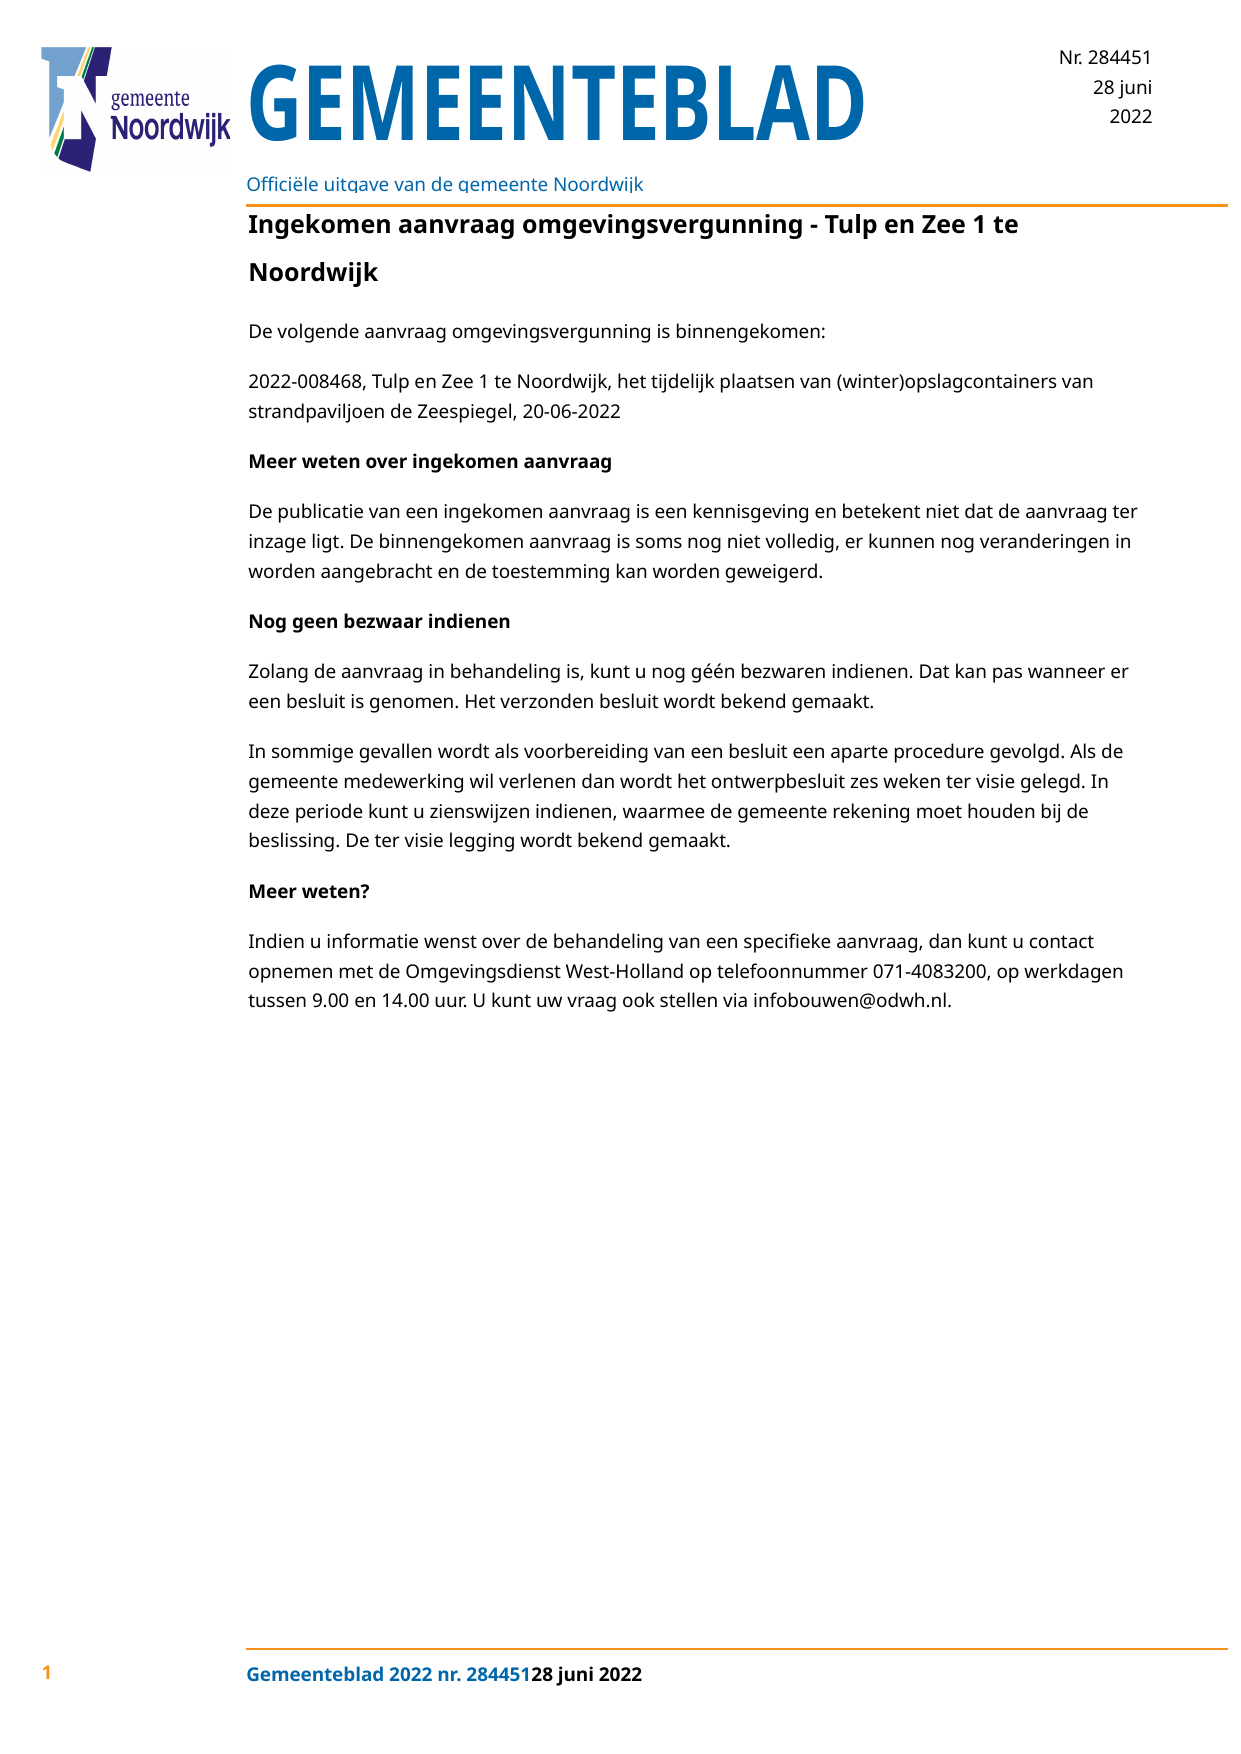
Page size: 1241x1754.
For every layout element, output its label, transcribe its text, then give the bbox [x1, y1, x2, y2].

text 2022-008468, Tulp en Zee 1 te Noordwijk, het tijdelijk plaatsen van (winter)opslagcontainers van strandpaviljoen de Zeespiegel, 20-06-2022 [248, 368, 1152, 424]
text De publicatie van een ingekomen aanvraag is een kennisgeving en betekent niet dat de aanvraag ter inzage ligt. De binnengekomen aanvraag is soms nog niet volledig, er kunnen nog veranderingen in worden aangebracht en de toestemming kan worden geweigerd. [248, 499, 1152, 584]
text De volgende aanvraag omgevingsvergunning is binnengekomen: [248, 318, 1152, 344]
text Meer weten over ingekomen aanvraag [248, 448, 1152, 474]
picture [41, 47, 231, 172]
text Meer weten? [248, 878, 1152, 904]
text Zolang de aanvraag in behandeling is, kunt u nog géén bezwaren indienen. Dat kan pas wanneer er een besluit is genomen. Het verzonden besluit wordt bekend gemaakt. [248, 659, 1152, 714]
text Indien u informatie wenst over de behandeling van een specifieke aanvraag, dan kunt u contact opnemen met de Omgevingsdienst West-Holland op telefoonnummer 071-4083200, op werkdagen tussen 9.00 en 14.00 uur. U kunt uw vraag ook stellen via infobouwen@odwh.nl. [248, 928, 1152, 1013]
text Ingekomen aanvraag omgevingsvergunning - Tulp en Zee 1 te Noordwijk [248, 207, 1152, 288]
text In sommige gevallen wordt als voorbereiding van een besluit een aparte procedure gevolgd. Als de gemeente medewerking wil verlenen dan wordt het ontwerpbesluit zes weken ter visie gelegd. In deze periode kunt u zienswijzen indienen, waarmee de gemeente rekening moet houden bij de beslissing. De ter visie legging wordt bekend gemaakt. [248, 739, 1152, 853]
text Nog geen bezwaar indienen [248, 608, 1152, 634]
